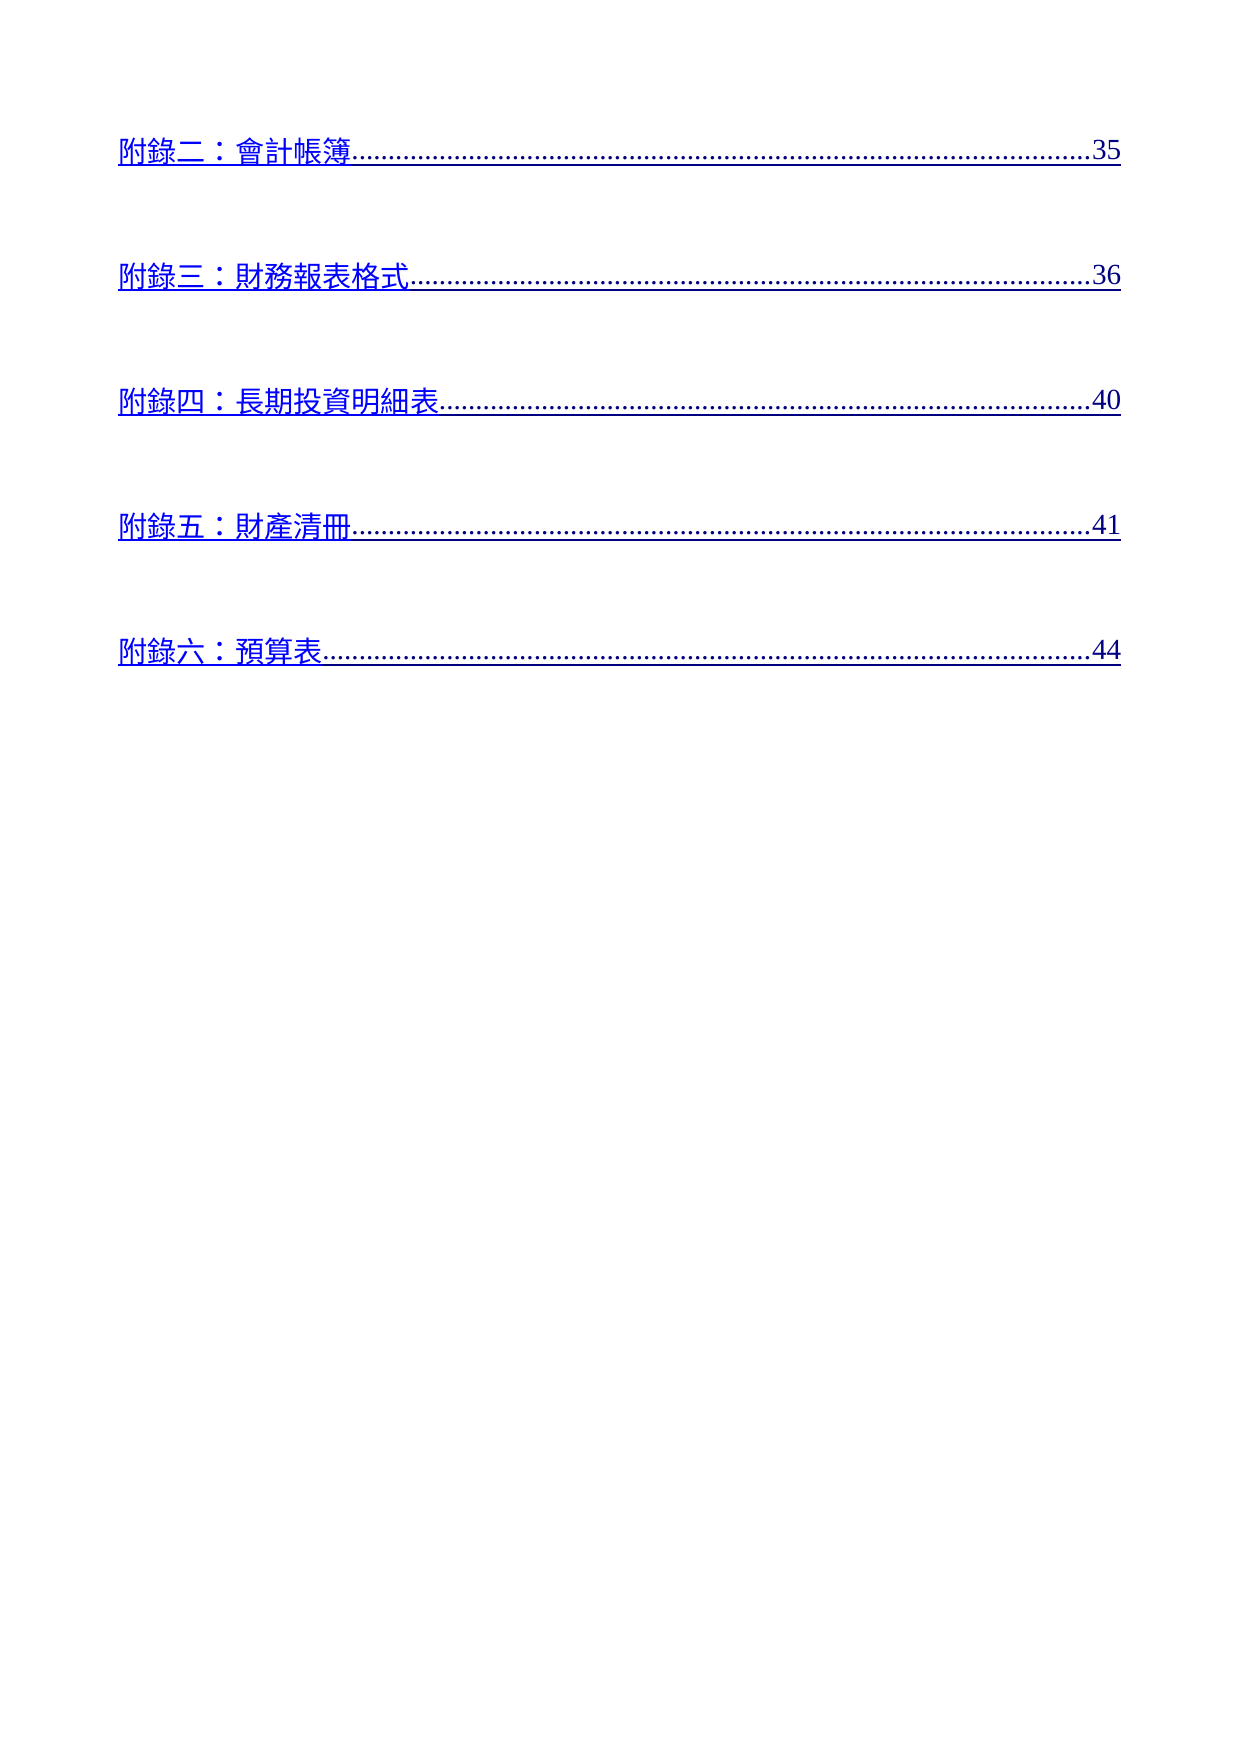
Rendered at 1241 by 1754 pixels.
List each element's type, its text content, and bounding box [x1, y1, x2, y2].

text 附錄五：財產清冊 41 [118, 483, 1122, 545]
text 附錄二：會計帳簿 35 [118, 108, 1122, 170]
text 附錄四：長期投資明細表 40 [118, 358, 1122, 420]
text 附錄六：預算表 44 [118, 608, 1122, 670]
text 附錄三：財務報表格式 36 [118, 233, 1122, 295]
